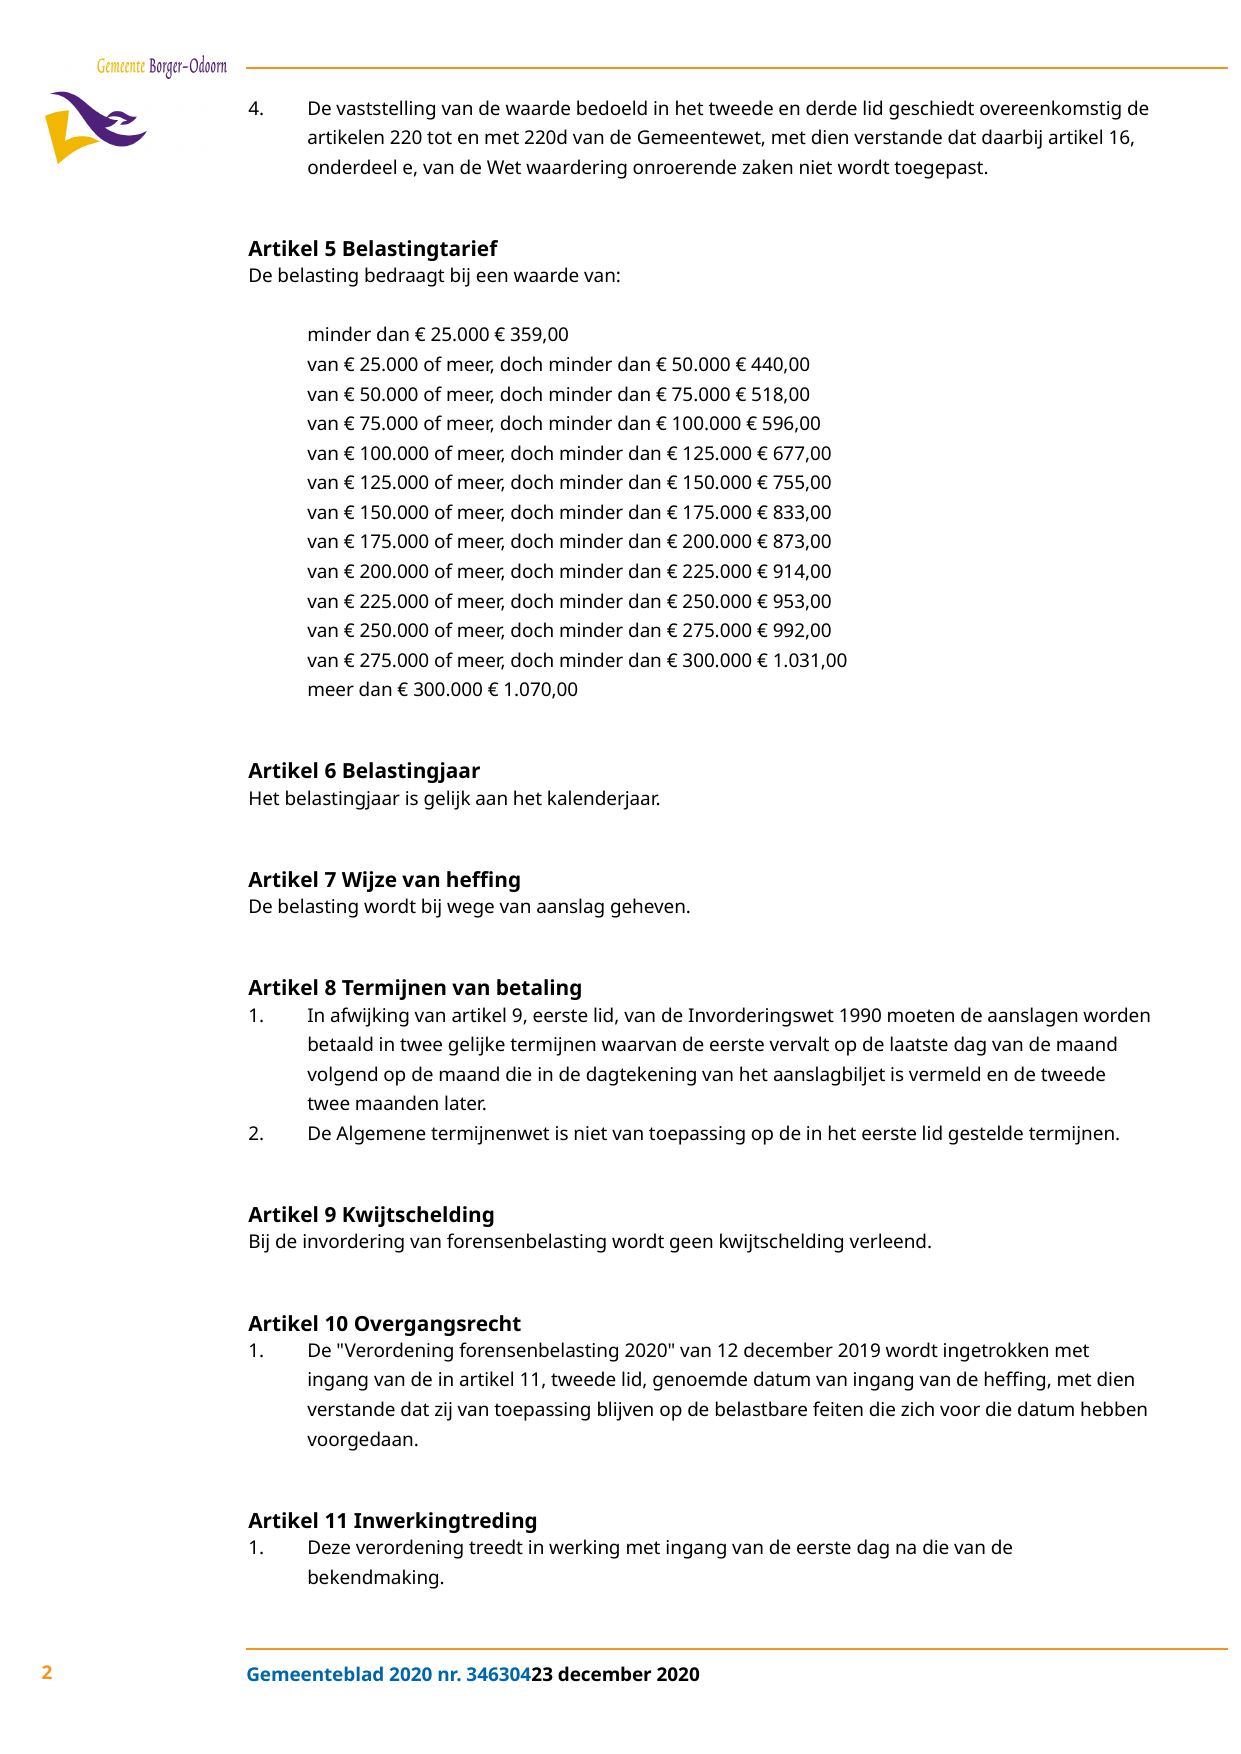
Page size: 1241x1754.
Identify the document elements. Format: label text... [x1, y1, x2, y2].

list De vaststelling van de waarde bedoeld in het tweede en derde lid geschiedt overeenkomstig de artikelen 220 tot en met 220d van de Gemeentewet, met dien verstande dat daarbij artikel 16, onderdeel e, van de Wet waardering onroerende zaken niet wordt toegepast. [248, 95, 1152, 180]
text Artikel 11 Inwerkingtreding [248, 1506, 1152, 1534]
list meer dan € 300.000 € 1.070,00 [248, 677, 1152, 702]
text Het belastingjaar is gelijk aan het kalenderjaar. [248, 785, 1152, 811]
list In afwijking van artikel 9, eerste lid, van de Invorderingswet 1990 moeten de aanslagen worden betaald in twee gelijke termijnen waarvan de eerste vervalt op de laatste dag van de maand volgend op de maand die in de dagtekening van het aanslagbiljet is vermeld en de tweede twee maanden later. [248, 1002, 1152, 1116]
text Artikel 7 Wijze van heffing [248, 865, 1152, 893]
list van € 50.000 of meer, doch minder dan € 75.000 € 518,00 [248, 381, 1152, 406]
text Artikel 6 Belastingjaar [248, 757, 1152, 785]
text Artikel 8 Termijnen van betaling [248, 973, 1152, 1002]
list van € 225.000 of meer, doch minder dan € 250.000 € 953,00 [248, 588, 1152, 613]
list van € 150.000 of meer, doch minder dan € 175.000 € 833,00 [248, 499, 1152, 525]
list van € 25.000 of meer, doch minder dan € 50.000 € 440,00 [248, 351, 1152, 377]
list van € 100.000 of meer, doch minder dan € 125.000 € 677,00 [248, 440, 1152, 466]
list De "Verordening forensenbelasting 2020" van 12 december 2019 wordt ingetrokken met ingang van de in artikel 11, tweede lid, genoemde datum van ingang van de heffing, met dien verstande dat zij van toepassing blijven op de belastbare feiten die zich voor die datum hebben voorgedaan. [248, 1337, 1152, 1452]
list minder dan € 25.000 € 359,00 [248, 322, 1152, 347]
picture [41, 47, 231, 172]
list van € 200.000 of meer, doch minder dan € 225.000 € 914,00 [248, 558, 1152, 584]
text Artikel 5 Belastingtarief [248, 234, 1152, 262]
list van € 125.000 of meer, doch minder dan € 150.000 € 755,00 [248, 469, 1152, 495]
list van € 250.000 of meer, doch minder dan € 275.000 € 992,00 [248, 617, 1152, 643]
list van € 275.000 of meer, doch minder dan € 300.000 € 1.031,00 [248, 647, 1152, 673]
list Deze verordening treedt in werking met ingang van de eerste dag na die van de bekendmaking. [248, 1534, 1152, 1589]
list van € 75.000 of meer, doch minder dan € 100.000 € 596,00 [248, 410, 1152, 436]
text De belasting bedraagt bij een waarde van: [248, 262, 1152, 288]
text De belasting wordt bij wege van aanslag geheven. [248, 893, 1152, 919]
text Artikel 10 Overgangsrecht [248, 1309, 1152, 1337]
list van € 175.000 of meer, doch minder dan € 200.000 € 873,00 [248, 529, 1152, 554]
list De Algemene termijnenwet is niet van toepassing op de in het eerste lid gestelde termijnen. [248, 1120, 1152, 1146]
text Bij de invordering van forensenbelasting wordt geen kwijtschelding verleend. [248, 1229, 1152, 1254]
text Artikel 9 Kwijtschelding [248, 1200, 1152, 1229]
